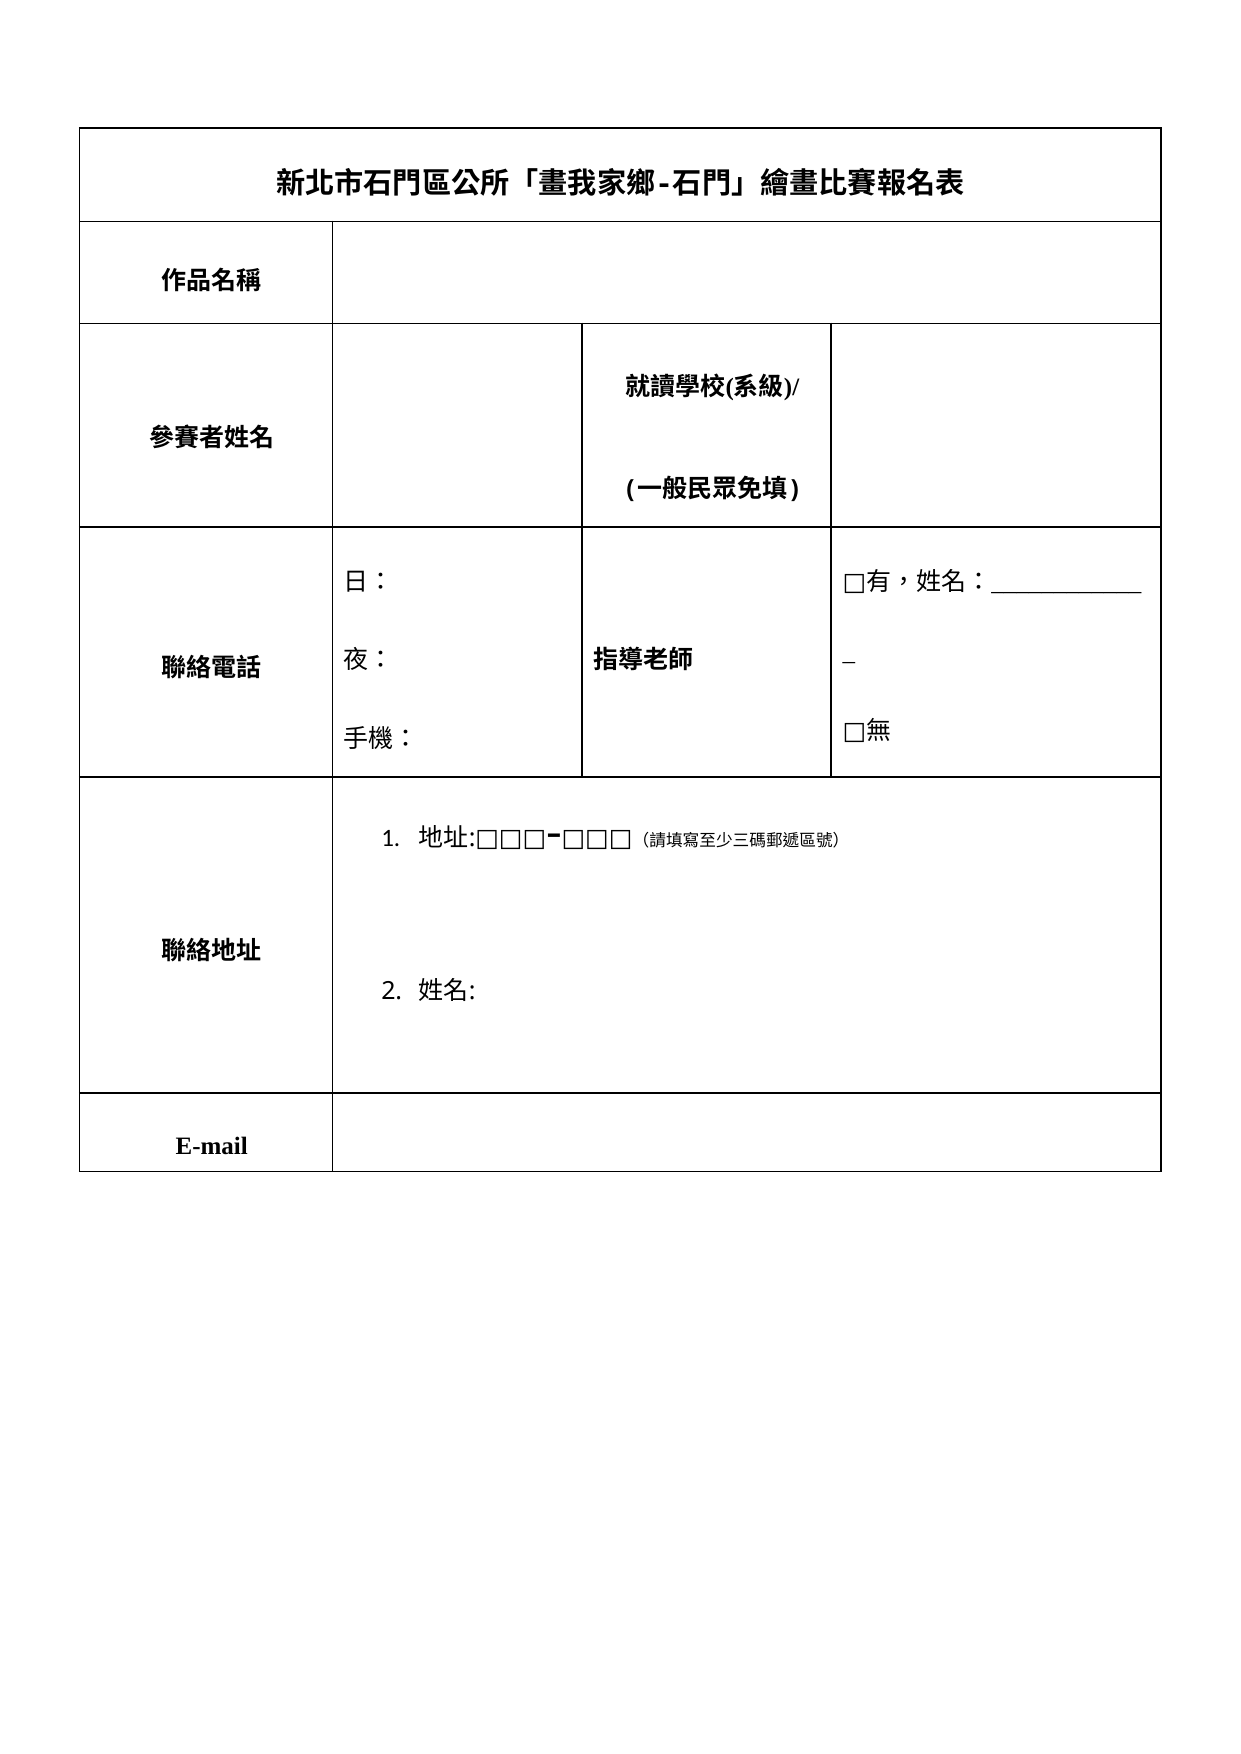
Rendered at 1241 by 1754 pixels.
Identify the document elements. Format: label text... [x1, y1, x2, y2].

table_cell [333, 222, 1160, 322]
table_cell 就讀學校(系級)/ (一般民眾免填) [583, 324, 830, 526]
table_cell [832, 324, 1160, 526]
table_cell E-mail [80, 1094, 332, 1171]
table_cell 聯絡地址 [80, 778, 332, 1092]
table_cell 日： 夜： 手機： [333, 528, 581, 776]
table_cell [333, 1094, 1160, 1171]
table_cell 指導老師 [583, 528, 830, 776]
table_header 新北市石門區公所「畫我家鄉-石門」繪畫比賽報名表 [80, 129, 1160, 221]
table_cell 地址:□□□-□□□（請填寫至少三碼郵遞區號） 姓名: [333, 778, 1160, 1092]
table_cell [333, 324, 581, 526]
table_cell 作品名稱 [80, 222, 332, 322]
table_cell 參賽者姓名 [80, 324, 332, 526]
table_cell 聯絡電話 [80, 528, 332, 776]
table_cell □有，姓名：_____________ □無 [832, 528, 1160, 776]
